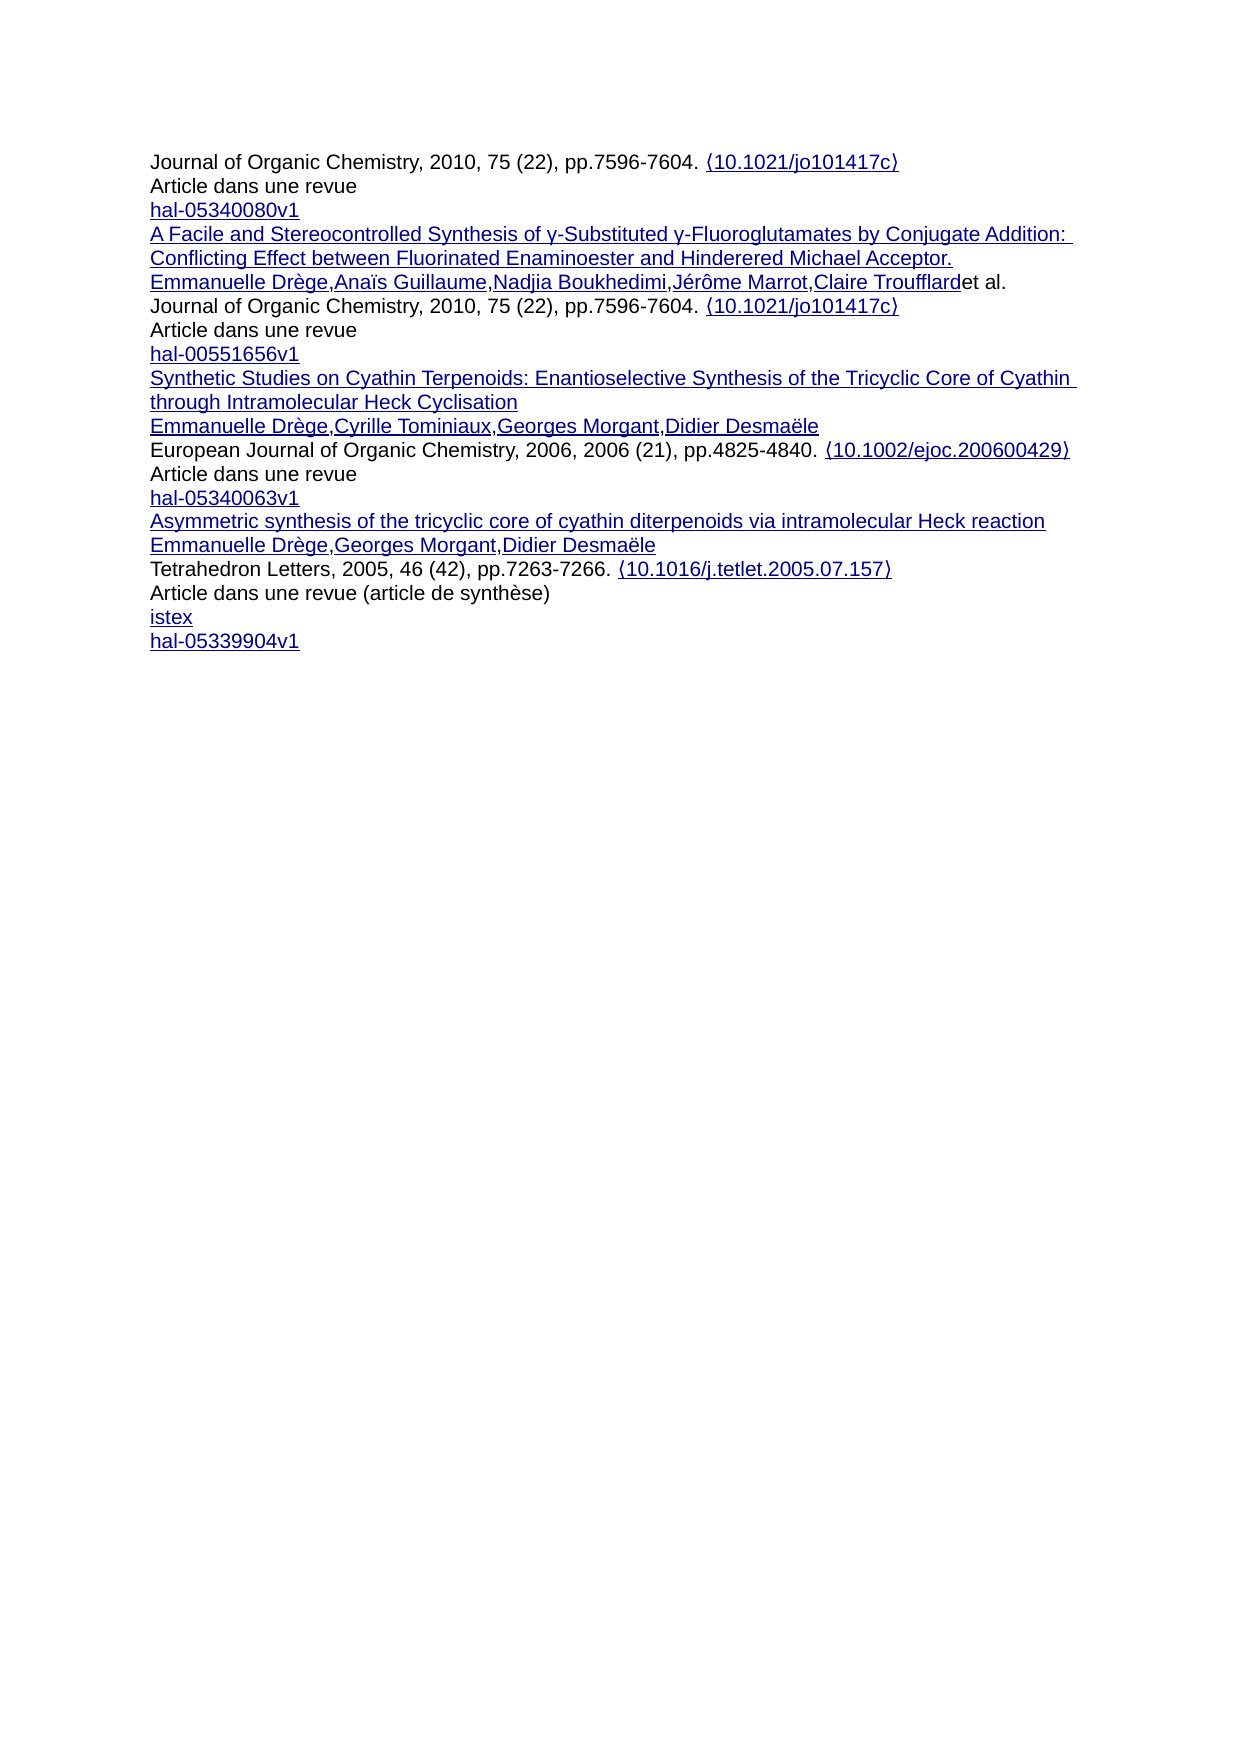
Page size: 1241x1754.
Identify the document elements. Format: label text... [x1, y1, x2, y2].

table_cell Journal of Organic Chemistry, 2010, 75 (22), pp.7596-7604. ⟨10.1021/jo101417c⟩ Article dans une revue hal-05340080v1 [150, 150, 1090, 222]
table_cell Synthetic Studies on Cyathin Terpenoids: Enantioselective Synthesis of the Tricyclic Core of Cyathin through Intramolecular Heck Cyclisation Emmanuelle Drège,Cyrille Tominiaux,Georges Morgant,Didier Desmaële European Journal of Organic Chemistry, 2006, 2006 (21), pp.4825-4840. ⟨10.1002/ejoc.200600429⟩ Article dans une revue hal-05340063v1 [150, 366, 1090, 509]
table_cell Asymmetric synthesis of the tricyclic core of cyathin diterpenoids via intramolecular Heck reaction Emmanuelle Drège,Georges Morgant,Didier Desmaële Tetrahedron Letters, 2005, 46 (42), pp.7263-7266. ⟨10.1016/j.tetlet.2005.07.157⟩ Article dans une revue (article de synthèse) istex hal-05339904v1 [150, 509, 1090, 653]
table_cell A Facile and Stereocontrolled Synthesis of γ-Substituted γ-Fluoroglutamates by Conjugate Addition: Conflicting Effect between Fluorinated Enaminoester and Hinderered Michael Acceptor. Emmanuelle Drège,Anaïs Guillaume,Nadjia Boukhedimi,Jérôme Marrot,Claire Troufflardet al. Journal of Organic Chemistry, 2010, 75 (22), pp.7596-7604. ⟨10.1021/jo101417c⟩ Article dans une revue hal-00551656v1 [150, 222, 1090, 366]
